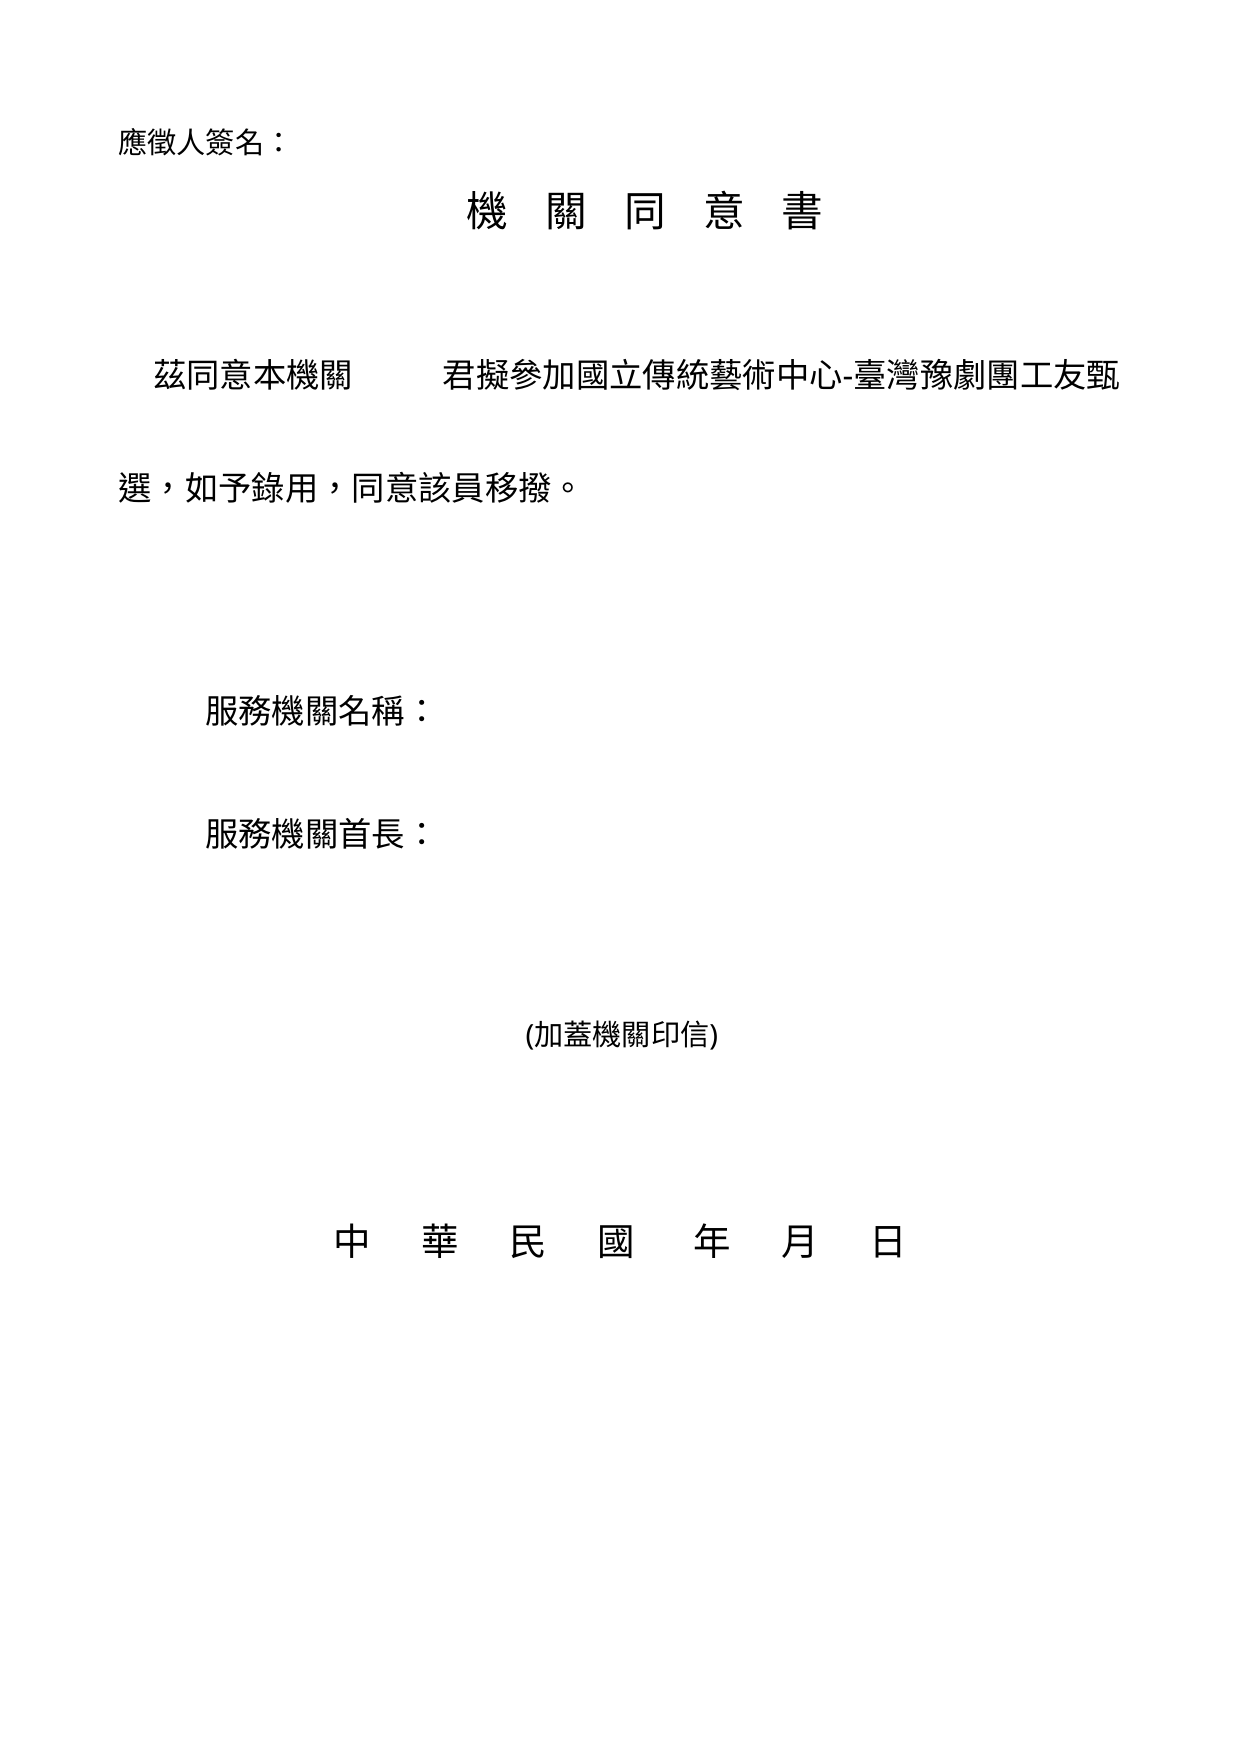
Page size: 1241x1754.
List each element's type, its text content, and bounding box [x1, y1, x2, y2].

text 中 華 民 國 年 月 日 [118, 1201, 1122, 1276]
text 應徵人簽名： [118, 103, 1122, 178]
text 茲同意本機關 君擬參加國立傳統藝術中心-臺灣豫劇團工友甄選，如予錄用，同意該員移撥。 [118, 336, 1122, 523]
text 機 關 同 意 書 [118, 178, 1122, 239]
text 服務機關首長： [118, 795, 1122, 870]
text 服務機關名稱： [118, 671, 1122, 746]
text (加蓋機關印信) [118, 995, 1122, 1070]
